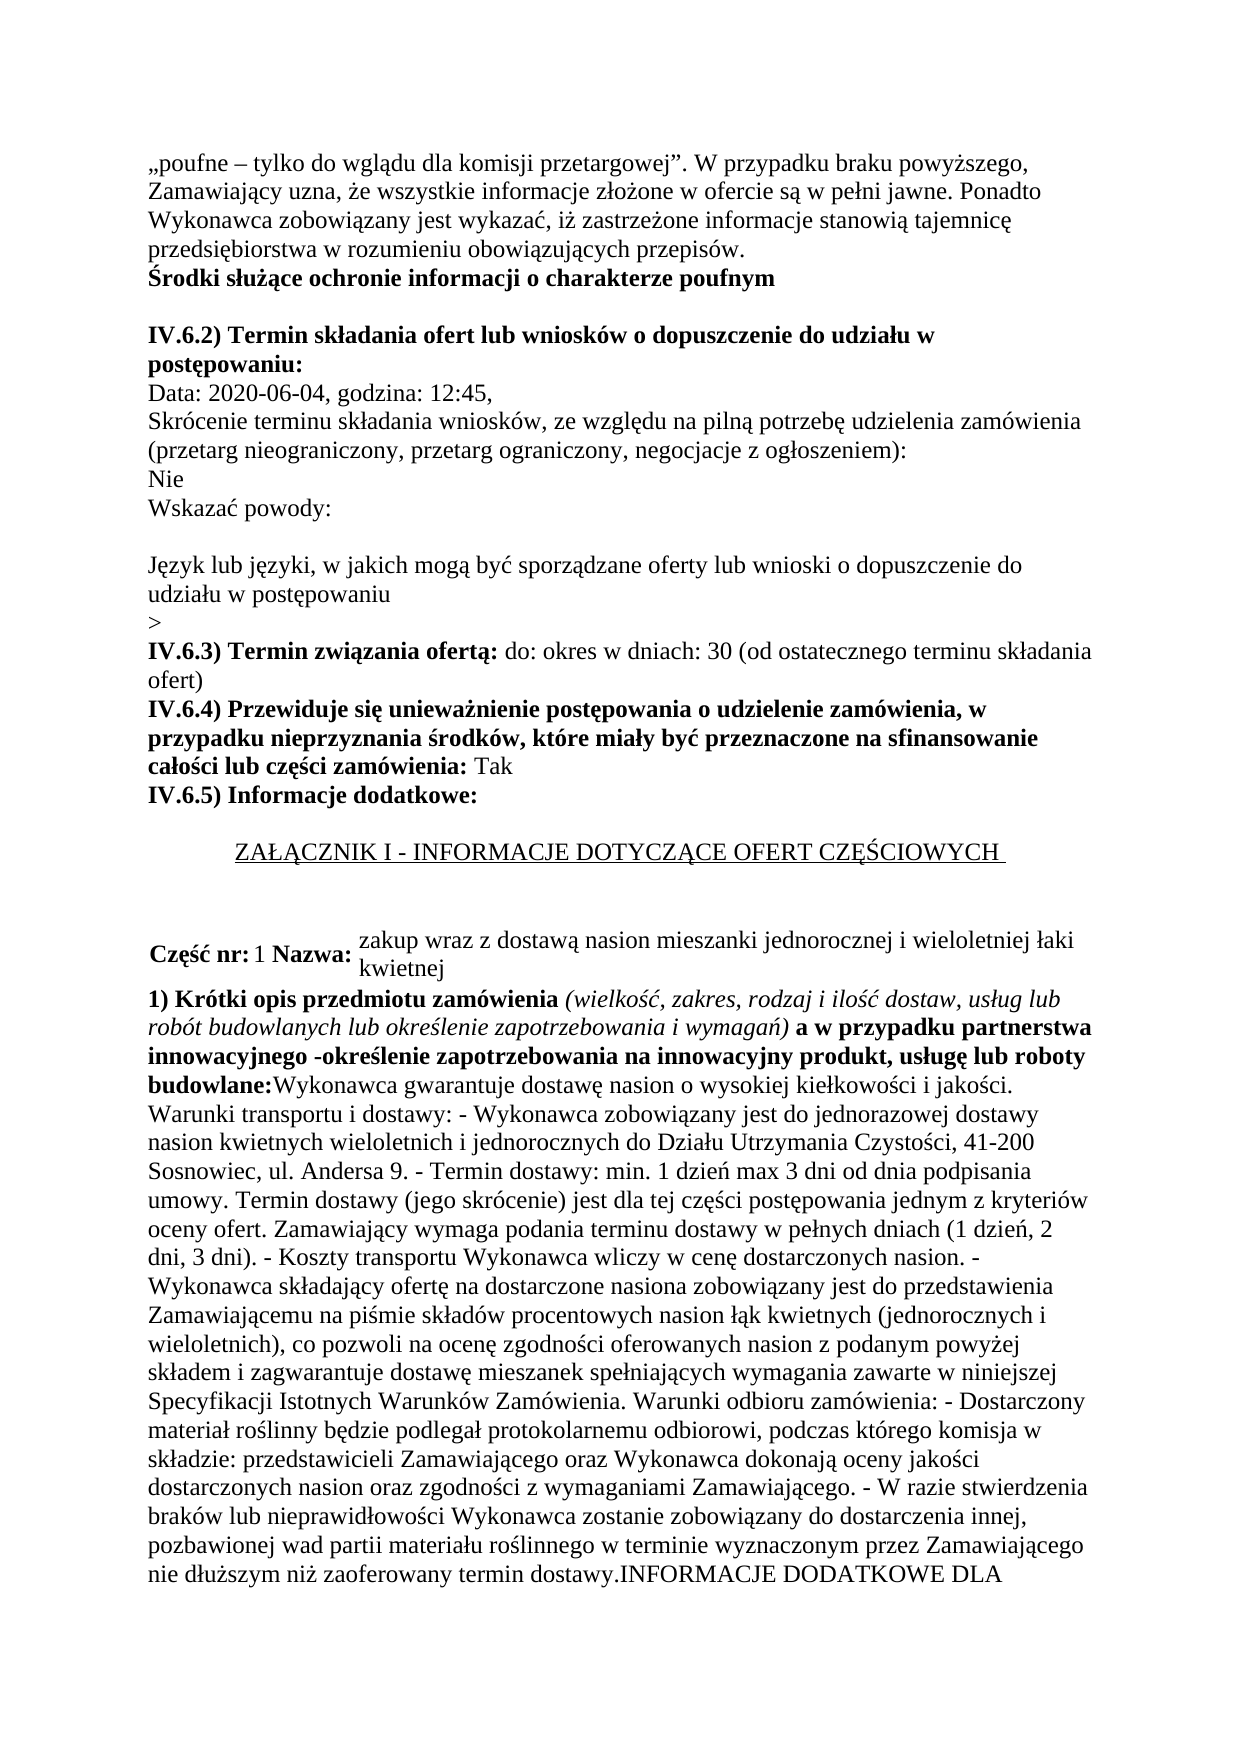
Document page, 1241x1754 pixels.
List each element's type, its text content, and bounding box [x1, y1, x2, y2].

text ZAŁĄCZNIK I - INFORMACJE DOTYCZĄCE OFERT CZĘŚCIOWYCH [148, 837, 1093, 866]
table_header Nazwa: [270, 923, 357, 984]
text „poufne – tylko do wglądu dla komisji przetargowej”. W przypadku braku powyższego, Zamawiający uzna, że wszystkie informacje złożone w ofercie są w pełni jawne. Ponadto Wykonawca zobowiązany jest wykazać, iż zastrzeżone informacje stanowią tajemnicę przedsiębiorstwa w rozumieniu obowiązujących przepisów. Środki służące ochronie informacji o charakterze poufnym IV.6.2) Termin składania ofert lub wniosków o dopuszczenie do udziału w postępowaniu: Data: 2020-06-04, godzina: 12:45, Skrócenie terminu składania wniosków, ze względu na pilną potrzebę udzielenia zamówienia (przetarg nieograniczony, przetarg ograniczony, negocjacje z ogłoszeniem): Nie Wskazać powody: Język lub języki, w jakich mogą być sporządzane oferty lub wnioski o dopuszczenie do udziału w postępowaniu > IV.6.3) Termin związania ofertą: do: okres w dniach: 30 (od ostatecznego terminu składania ofert) IV.6.4) Przewiduje się unieważnienie postępowania o udzielenie zamówienia, w przypadku nieprzyznania środków, które miały być przeznaczone na sfinansowanie całości lub części zamówienia: Tak IV.6.5) Informacje dodatkowe: [148, 148, 1093, 837]
text 1) Krótki opis przedmiotu zamówienia (wielkość, zakres, rodzaj i ilość dostaw, usług lub robót budowlanych lub określenie zapotrzebowania i wymagań) a w przypadku partnerstwa innowacyjnego -określenie zapotrzebowania na innowacyjny produkt, usługę lub roboty budowlane:Wykonawca gwarantuje dostawę nasion o wysokiej kiełkowości i jakości. Warunki transportu i dostawy: - Wykonawca zobowiązany jest do jednorazowej dostawy nasion kwietnych wieloletnich i jednorocznych do Działu Utrzymania Czystości, 41-200 Sosnowiec, ul. Andersa 9. - Termin dostawy: min. 1 dzień max 3 dni od dnia podpisania umowy. Termin dostawy (jego skrócenie) jest dla tej części postępowania jednym z kryteriów oceny ofert. Zamawiający wymaga podania terminu dostawy w pełnych dniach (1 dzień, 2 dni, 3 dni). - Koszty transportu Wykonawca wliczy w cenę dostarczonych nasion. - Wykonawca składający ofertę na dostarczone nasiona zobowiązany jest do przedstawienia Zamawiającemu na piśmie składów procentowych nasion łąk kwietnych (jednorocznych i wieloletnich), co pozwoli na ocenę zgodności oferowanych nasion z podanym powyżej składem i zagwarantuje dostawę mieszanek spełniających wymagania zawarte w niniejszej Specyfikacji Istotnych Warunków Zamówienia. Warunki odbioru zamówienia: - Dostarczony materiał roślinny będzie podlegał protokolarnemu odbiorowi, podczas którego komisja w składzie: przedstawicieli Zamawiającego oraz Wykonawca dokonają oceny jakości dostarczonych nasion oraz zgodności z wymaganiami Zamawiającego. - W razie stwierdzenia braków lub nieprawidłowości Wykonawca zostanie zobowiązany do dostarczenia innej, pozbawionej wad partii materiału roślinnego w terminie wyznaczonym przez Zamawiającego nie dłuższym niż zaoferowany termin dostawy.INFORMACJE DODATKOWE DLA [148, 984, 1093, 1587]
table_header Część nr: [148, 923, 251, 984]
table_header 1 [251, 923, 270, 984]
table_header zakup wraz z dostawą nasion mieszanki jednorocznej i wieloletniej łaki kwietnej [357, 923, 1093, 984]
